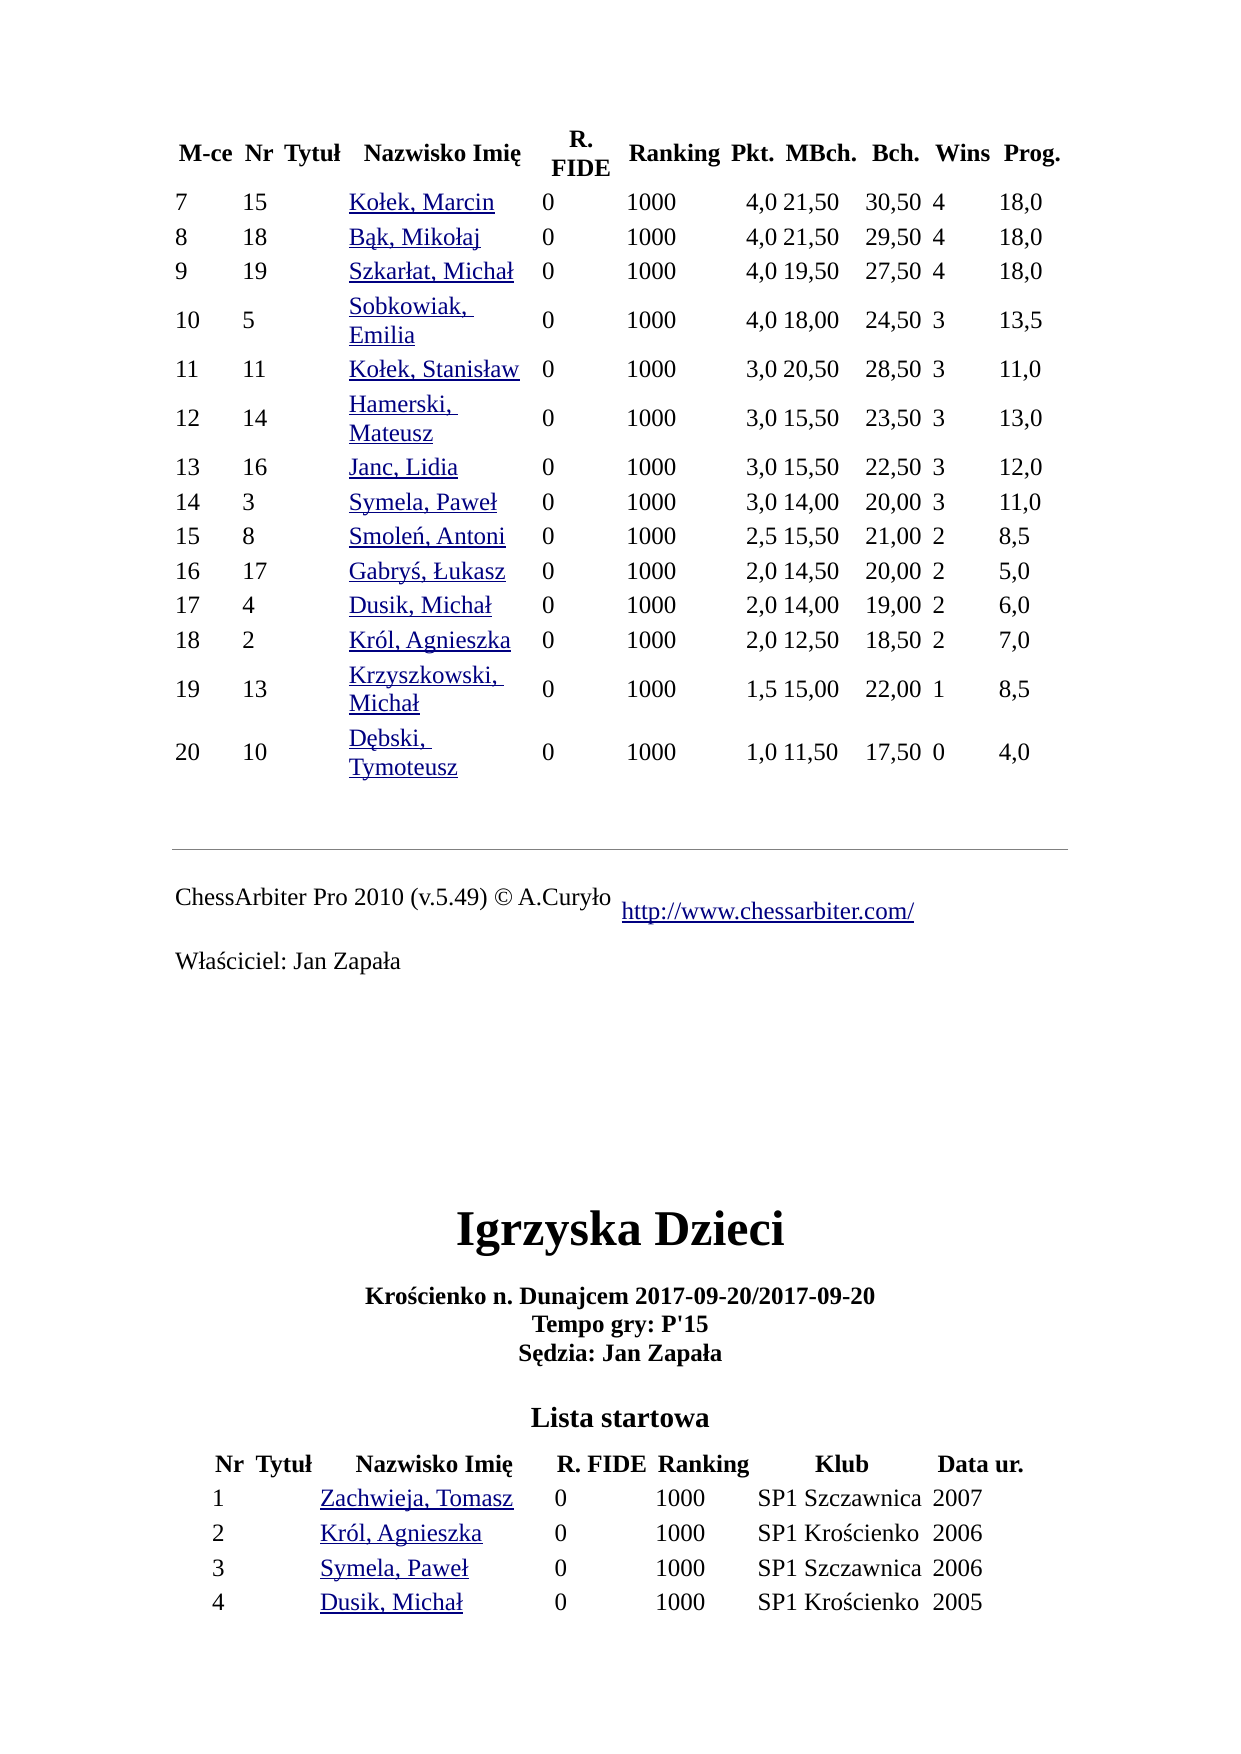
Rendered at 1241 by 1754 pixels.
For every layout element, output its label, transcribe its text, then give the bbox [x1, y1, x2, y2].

table_cell 28,50 [862, 351, 929, 386]
table_cell 0 [539, 449, 623, 484]
table_cell 16 [239, 449, 279, 484]
table_cell 3,0 [725, 386, 780, 449]
table_cell [279, 184, 346, 219]
table_header Klub [755, 1446, 929, 1481]
table_cell 2,0 [725, 622, 780, 657]
table_cell 3 [209, 1550, 250, 1584]
table_cell 0 [539, 484, 623, 518]
table_header Pkt. [725, 121, 780, 184]
table_cell 19 [172, 657, 239, 720]
table_cell 4,0 [725, 254, 780, 288]
table_cell 18,0 [996, 254, 1068, 288]
table_cell Dębski, Tymoteusz [346, 720, 539, 783]
table_cell [279, 519, 346, 553]
table_cell 4 [930, 254, 996, 288]
table_cell 21,50 [780, 184, 862, 219]
table_header Nr [209, 1446, 250, 1481]
table_cell 0 [539, 254, 623, 288]
table_cell [250, 1481, 317, 1515]
table_cell 4 [930, 184, 996, 219]
table_cell 8 [239, 519, 279, 553]
table_header R. FIDE [539, 121, 623, 184]
table_cell 14 [239, 386, 279, 449]
table_cell 13,5 [996, 288, 1068, 351]
table_cell [169, 118, 1071, 787]
table_cell 20,00 [862, 484, 929, 518]
table_cell 0 [539, 720, 623, 783]
table_header M-ce [172, 121, 239, 184]
table_cell [279, 720, 346, 783]
table_cell 0 [551, 1481, 652, 1515]
table_cell 11 [239, 351, 279, 386]
table_cell 2,0 [725, 553, 780, 588]
table_cell 15,50 [780, 449, 862, 484]
table_cell Kołek, Marcin [346, 184, 539, 219]
table_cell 2006 [930, 1550, 1031, 1584]
table_cell [279, 484, 346, 518]
table_header http://www.chessarbiter.com/ [619, 879, 922, 943]
table_cell 1 [930, 657, 996, 720]
table_cell 1000 [623, 720, 725, 783]
table_cell 18,0 [996, 184, 1068, 219]
table_cell 1000 [623, 219, 725, 253]
table_cell 1000 [623, 386, 725, 449]
table_cell 11,50 [780, 720, 862, 783]
table_cell 18,0 [996, 219, 1068, 253]
table_header ChessArbiter Pro 2010 (v.5.49) © A.Curyło [172, 879, 618, 943]
table_cell 4 [239, 588, 279, 622]
table_cell 10 [239, 720, 279, 783]
table_cell Krzyszkowski, Michał [346, 657, 539, 720]
table_cell 21,00 [862, 519, 929, 553]
table_cell 1,5 [725, 657, 780, 720]
table_cell 30,50 [862, 184, 929, 219]
table_cell 2006 [930, 1515, 1031, 1550]
table_cell SP1 Krościenko [755, 1584, 929, 1619]
table_cell 19,50 [780, 254, 862, 288]
table_cell 17 [239, 553, 279, 588]
table_cell 0 [539, 588, 623, 622]
table_cell 20 [172, 720, 239, 783]
table_cell 1000 [623, 519, 725, 553]
table_cell 1000 [652, 1515, 754, 1550]
table_cell 0 [539, 622, 623, 657]
table_cell 20,50 [780, 351, 862, 386]
table_cell 12,50 [780, 622, 862, 657]
table_header Ranking [652, 1446, 754, 1481]
table_cell [169, 787, 1071, 797]
table_cell 0 [539, 519, 623, 553]
table_cell 1000 [623, 184, 725, 219]
table_cell 1 [209, 1481, 250, 1515]
table_header Igrzyska Dzieci Krościenko n. Dunajcem 2017-09-20/2017-09-20 Tempo gry: P'15 Sędzia: Jan Zapała [201, 980, 1039, 1382]
table_cell Dusik, Michał [317, 1584, 551, 1619]
table_cell 0 [551, 1550, 652, 1584]
table_cell 0 [539, 657, 623, 720]
table_cell SP1 Szczawnica [755, 1481, 929, 1515]
table_cell 1000 [623, 484, 725, 518]
table_cell [279, 219, 346, 253]
table_cell [169, 797, 1071, 832]
table_cell 2,0 [725, 588, 780, 622]
table_cell [279, 622, 346, 657]
table_cell 12,0 [996, 449, 1068, 484]
table_cell 15 [172, 519, 239, 553]
table_cell 1000 [623, 622, 725, 657]
table_cell 3,0 [725, 449, 780, 484]
table_cell 1000 [623, 254, 725, 288]
table_header Nazwisko Imię [346, 121, 539, 184]
table_cell 1000 [623, 553, 725, 588]
table_cell 7,0 [996, 622, 1068, 657]
table_cell [279, 351, 346, 386]
table_header Prog. [996, 121, 1068, 184]
table_cell 18,50 [862, 622, 929, 657]
table_cell [279, 386, 346, 449]
table_cell SP1 Szczawnica [755, 1550, 929, 1584]
table_cell 4,0 [725, 219, 780, 253]
table_cell 1000 [623, 288, 725, 351]
table_cell 17,50 [862, 720, 929, 783]
table_cell 0 [930, 720, 996, 783]
table_cell 0 [539, 386, 623, 449]
table_cell [279, 449, 346, 484]
table_cell 9 [172, 254, 239, 288]
table_cell Szkarłat, Michał [346, 254, 539, 288]
table_cell 22,50 [862, 449, 929, 484]
table_cell 2,5 [725, 519, 780, 553]
table_cell 3 [930, 288, 996, 351]
table_cell 4 [209, 1584, 250, 1619]
table_cell 13 [239, 657, 279, 720]
table_cell 5 [239, 288, 279, 351]
table_cell 0 [539, 351, 623, 386]
table_cell 4 [930, 219, 996, 253]
table_cell 3,0 [725, 351, 780, 386]
table_cell Kołek, Stanisław [346, 351, 539, 386]
table_cell 1000 [623, 588, 725, 622]
table_cell 27,50 [862, 254, 929, 288]
table_cell 3 [930, 484, 996, 518]
table_cell 23,50 [862, 386, 929, 449]
table_cell Symela, Paweł [317, 1550, 551, 1584]
table_cell 2 [930, 553, 996, 588]
table_cell 13,0 [996, 386, 1068, 449]
table_cell 2 [930, 622, 996, 657]
table_cell 22,00 [862, 657, 929, 720]
table_cell 8 [172, 219, 239, 253]
table_cell Janc, Lidia [346, 449, 539, 484]
table_cell 15,00 [780, 657, 862, 720]
table_cell SP1 Krościenko [755, 1515, 929, 1550]
table_cell [169, 832, 1071, 980]
table_cell 11 [172, 351, 239, 386]
table_cell Król, Agnieszka [317, 1515, 551, 1550]
table_cell 11,0 [996, 351, 1068, 386]
table_header R. FIDE [551, 1446, 652, 1481]
table_cell 17 [172, 588, 239, 622]
table_cell 14,00 [780, 484, 862, 518]
table_cell 0 [539, 288, 623, 351]
table_cell Gabryś, Łukasz [346, 553, 539, 588]
table_cell 0 [551, 1584, 652, 1619]
table_cell 1000 [652, 1550, 754, 1584]
table_cell 1000 [623, 657, 725, 720]
table_cell Smoleń, Antoni [346, 519, 539, 553]
table_header Ranking [623, 121, 725, 184]
table_cell Hamerski, Mateusz [346, 386, 539, 449]
table_cell 15,50 [780, 386, 862, 449]
table_cell 3 [930, 449, 996, 484]
table_cell 10 [172, 288, 239, 351]
table_cell 19 [239, 254, 279, 288]
table_header Tytuł [250, 1446, 317, 1481]
table_header Nr [239, 121, 279, 184]
table_cell 8,5 [996, 657, 1068, 720]
table_cell 2 [209, 1515, 250, 1550]
table_cell 18 [239, 219, 279, 253]
table_cell Dusik, Michał [346, 588, 539, 622]
table_cell 19,00 [862, 588, 929, 622]
table_cell 11,0 [996, 484, 1068, 518]
table_cell 4,0 [725, 184, 780, 219]
table_cell [279, 553, 346, 588]
table_cell 13 [172, 449, 239, 484]
table_cell 0 [539, 219, 623, 253]
table_cell 0 [551, 1515, 652, 1550]
table_cell 5,0 [996, 553, 1068, 588]
table_cell 2 [930, 588, 996, 622]
table_header Tytuł [279, 121, 346, 184]
table_cell 14 [172, 484, 239, 518]
table_cell 1000 [652, 1584, 754, 1619]
table_header Wins [930, 121, 996, 184]
table_cell [279, 588, 346, 622]
table_cell 2 [239, 622, 279, 657]
table_cell 20,00 [862, 553, 929, 588]
table_header Bch. [862, 121, 929, 184]
table_cell 2007 [930, 1481, 1031, 1515]
table_cell 0 [539, 184, 623, 219]
table_header Data ur. [930, 1446, 1031, 1481]
table_cell 0 [539, 553, 623, 588]
table_cell [279, 657, 346, 720]
table_cell 21,50 [780, 219, 862, 253]
table_cell 6,0 [996, 588, 1068, 622]
table_header MBch. [780, 121, 862, 184]
table_cell Zachwieja, Tomasz [317, 1481, 551, 1515]
table_cell Symela, Paweł [346, 484, 539, 518]
table_cell 3 [930, 351, 996, 386]
table_cell Król, Agnieszka [346, 622, 539, 657]
table_cell 2005 [930, 1584, 1031, 1619]
table_header Nazwisko Imię [317, 1446, 551, 1481]
table_cell 8,5 [996, 519, 1068, 553]
table_cell Właściciel: Jan Zapała [172, 943, 922, 977]
table_cell [250, 1550, 317, 1584]
table_cell 18,00 [780, 288, 862, 351]
table_cell Bąk, Mikołaj [346, 219, 539, 253]
table_cell 14,50 [780, 553, 862, 588]
table_cell 2 [930, 519, 996, 553]
table_cell [279, 288, 346, 351]
table_cell 7 [172, 184, 239, 219]
table_cell [279, 254, 346, 288]
table_cell 1000 [652, 1481, 754, 1515]
table_cell [250, 1515, 317, 1550]
table_cell 12 [172, 386, 239, 449]
table_cell 3 [930, 386, 996, 449]
table_cell Sobkowiak, Emilia [346, 288, 539, 351]
table_cell 16 [172, 553, 239, 588]
table_cell 15 [239, 184, 279, 219]
table_cell 3,0 [725, 484, 780, 518]
table_cell 24,50 [862, 288, 929, 351]
table_cell 29,50 [862, 219, 929, 253]
table_cell 4,0 [996, 720, 1068, 783]
table_cell 1,0 [725, 720, 780, 783]
table_cell 1000 [623, 351, 725, 386]
table_cell 18 [172, 622, 239, 657]
table_cell [250, 1584, 317, 1619]
table_cell 15,50 [780, 519, 862, 553]
table_cell 3 [239, 484, 279, 518]
table_cell Lista startowa [201, 1383, 1039, 1622]
table_cell 1000 [623, 449, 725, 484]
table_cell 14,00 [780, 588, 862, 622]
table_cell 4,0 [725, 288, 780, 351]
